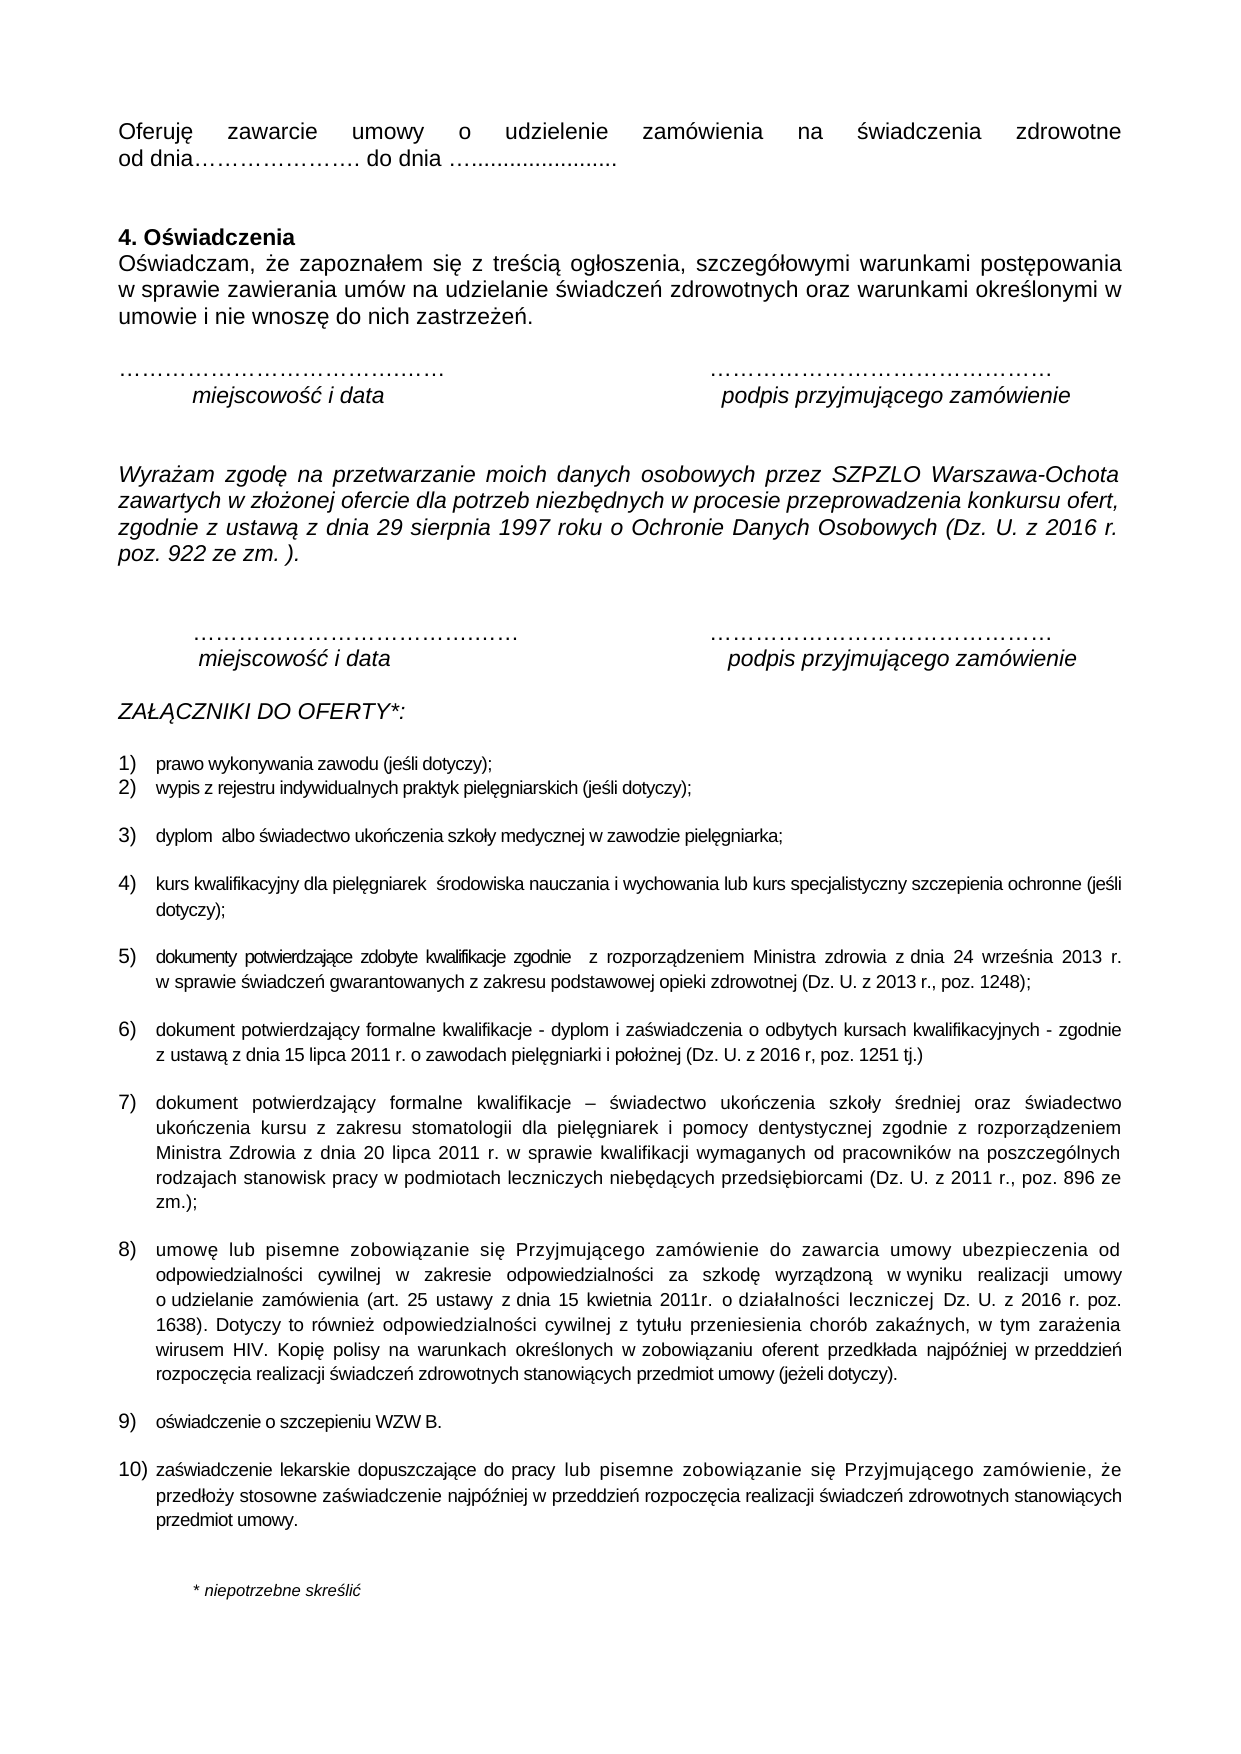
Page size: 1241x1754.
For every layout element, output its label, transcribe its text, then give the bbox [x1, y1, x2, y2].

list zaświadczenie lekarskie dopuszczające do pracy lub pisemne zobowiązanie się Przyjmującego zamówienie, że przedłoży stosowne zaświadczenie najpóźniej w przeddzień rozpoczęcia realizacji świadczeń zdrowotnych stanowiących przedmiot umowy. [118, 1457, 1122, 1531]
text miejscowość i data podpis przyjmującego zamówienie [118, 382, 1122, 408]
list prawo wykonywania zawodu (jeśli dotyczy); [118, 751, 1122, 774]
text ……………………………….…… ……………………………………… [118, 619, 1122, 645]
text Wyrażam zgodę na przetwarzanie moich danych osobowych przez SZPZLO Warszawa-Ochota zawartych w złożonej ofercie dla potrzeb niezbędnych w procesie przeprowadzenia konkursu ofert, zgodnie z ustawą z dnia 29 sierpnia 1997 roku o Ochronie Danych Osobowych (Dz. U. z 2016 r. poz. 922 ze zm. ). [118, 461, 1122, 566]
list dyplom albo świadectwo ukończenia szkoły medycznej w zawodzie pielęgniarka; [118, 823, 1122, 847]
list wypis z rejestru indywidualnych praktyk pielęgniarskich (jeśli dotyczy); [118, 774, 1122, 798]
list oświadczenie o szczepieniu WZW B. [118, 1409, 1122, 1433]
text 4. Oświadczenia [118, 223, 1122, 250]
list dokument potwierdzający formalne kwalifikacje - dyplom i zaświadczenia o odbytych kursach kwalifikacyjnych - zgodnie z ustawą z dnia 15 lipca 2011 r. o zawodach pielęgniarki i położnej (Dz. U. z 2016 r, poz. 1251 tj.) [118, 1017, 1122, 1066]
text miejscowość i data podpis przyjmującego zamówienie [118, 645, 1122, 672]
text ZAŁĄCZNIKI DO OFERTY*: [118, 698, 1122, 724]
list umowę lub pisemne zobowiązanie się Przyjmującego zamówienie do zawarcia umowy ubezpieczenia od odpowiedzialności cywilnej w zakresie odpowiedzialności za szkodę wyrządzoną w wyniku realizacji umowy o udzielanie zamówienia (art. 25 ustawy z dnia 15 kwietnia 2011r. o działalności leczniczej Dz. U. z 2016 r. poz. 1638). Dotyczy to również odpowiedzialności cywilnej z tytułu przeniesienia chorób zakaźnych, w tym zarażenia wirusem HIV. Kopię polisy na warunkach określonych w zobowiązaniu oferent przedkłada najpóźniej w przeddzień rozpoczęcia realizacji świadczeń zdrowotnych stanowiących przedmiot umowy (jeżeli dotyczy). [118, 1237, 1122, 1385]
list dokument potwierdzający formalne kwalifikacje – świadectwo ukończenia szkoły średniej oraz świadectwo ukończenia kursu z zakresu stomatologii dla pielęgniarek i pomocy dentystycznej zgodnie z rozporządzeniem Ministra Zdrowia z dnia 20 lipca 2011 r. w sprawie kwalifikacji wymaganych od pracowników na poszczególnych rodzajach stanowisk pracy w podmiotach leczniczych niebędących przedsiębiorcami (Dz. U. z 2011 r., poz. 896 ze zm.); [118, 1090, 1122, 1213]
text Oświadczam, że zapoznałem się z treścią ogłoszenia, szczegółowymi warunkami postępowania w sprawie zawierania umów na udzielanie świadczeń zdrowotnych oraz warunkami określonymi w umowie i nie wnoszę do nich zastrzeżeń. [118, 250, 1122, 329]
text ……………………………….…… ……………………………………… [118, 355, 1122, 382]
text * niepotrzebne skreślić [193, 1581, 1122, 1600]
list kurs kwalifikacyjny dla pielęgniarek środowiska nauczania i wychowania lub kurs specjalistyczny szczepienia ochronne (jeśli dotyczy); [118, 871, 1122, 920]
list dokumenty potwierdzające zdobyte kwalifikacje zgodnie z rozporządzeniem Ministra zdrowia z dnia 24 września 2013 r. w sprawie świadczeń gwarantowanych z zakresu podstawowej opieki zdrowotnej (Dz. U. z 2013 r., poz. 1248); [118, 944, 1122, 993]
text Oferuję zawarcie umowy o udzielenie zamówienia na świadczenia zdrowotne od dnia…………………. do dnia …....................... [118, 118, 1122, 171]
